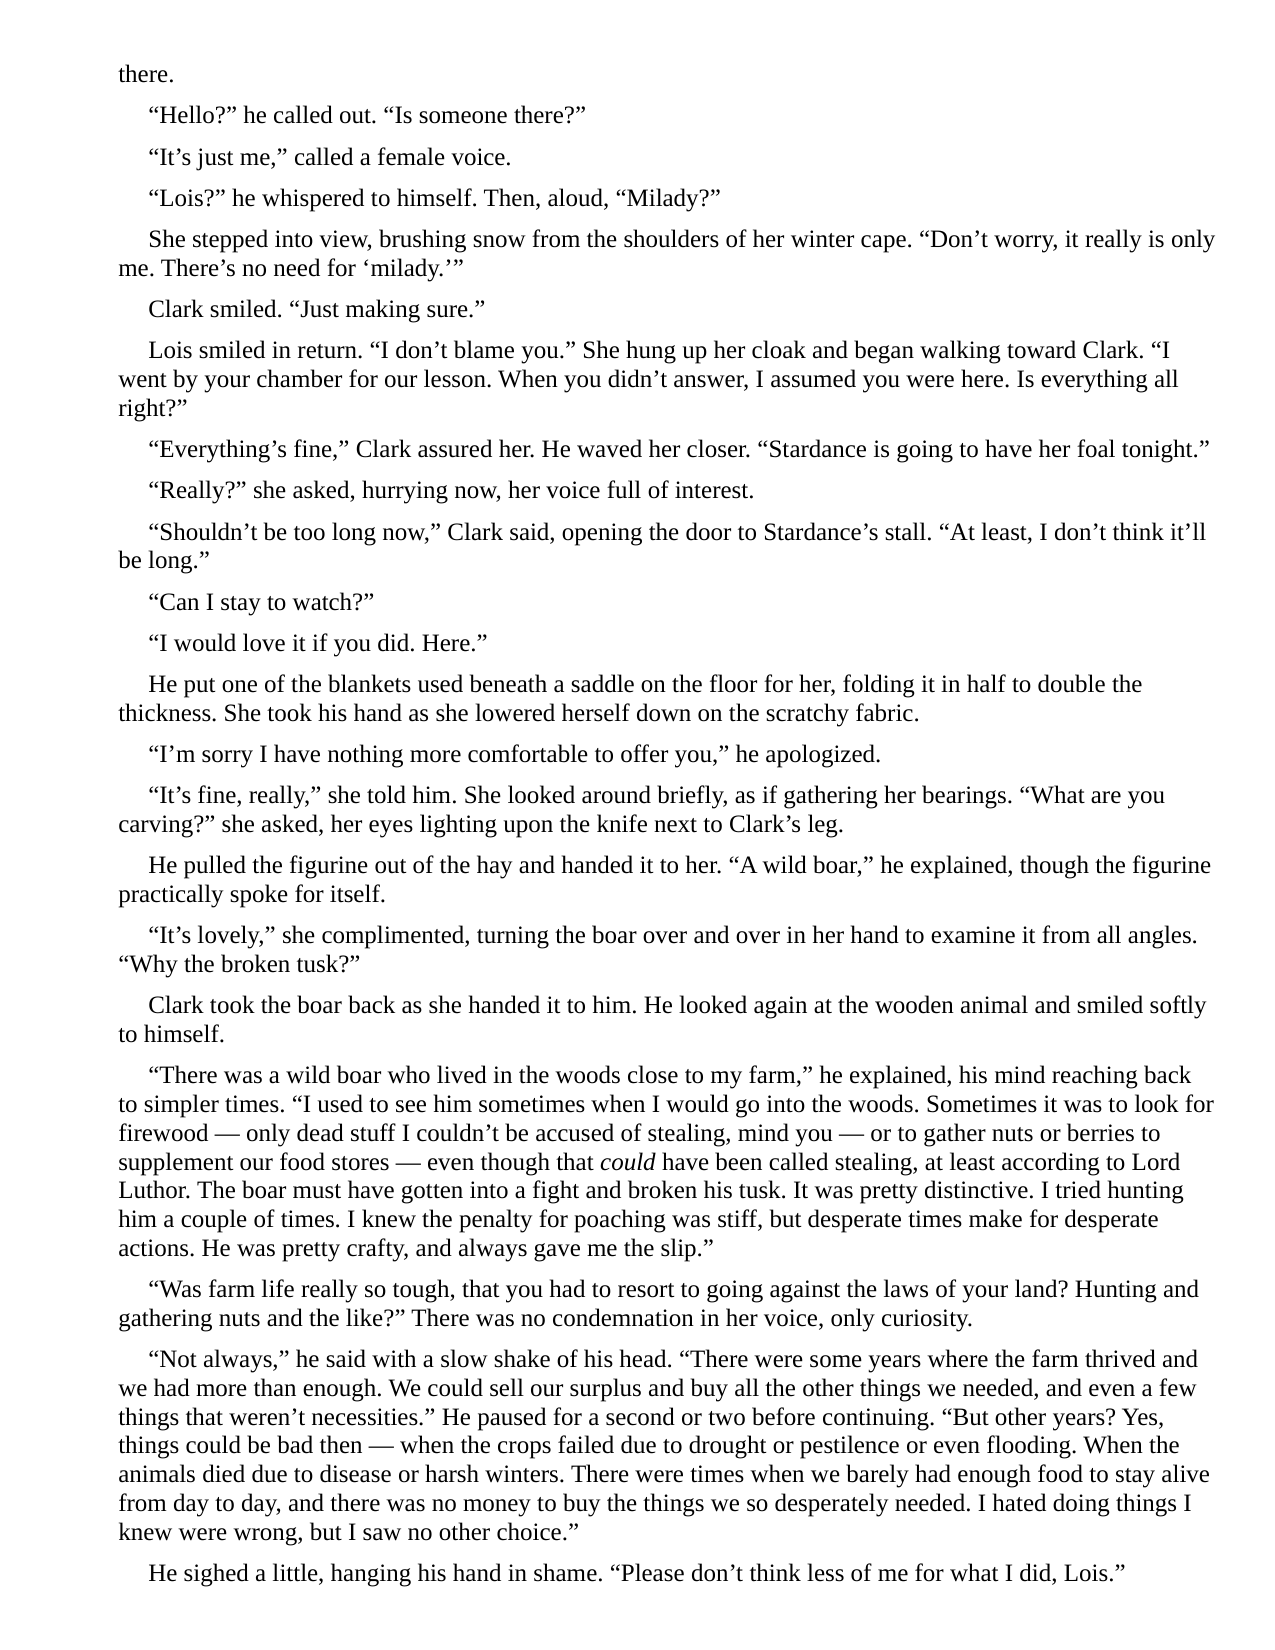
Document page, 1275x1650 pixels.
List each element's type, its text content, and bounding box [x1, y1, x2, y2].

text “Was farm life really so tough, that you had to resort to going against the laws of your land? Hunting and gathering nuts and the like?” There was no condemnation in her voice, only curiosity. [118, 1274, 1216, 1332]
text He pulled the figurine out of the hay and handed it to her. “A wild boar,” he explained, though the figurine practically spoke for itself. [118, 850, 1216, 908]
text “There was a wild boar who lived in the woods close to my farm,” he explained, his mind reaching back to simpler times. “I used to see him sometimes when I would go into the woods. Sometimes it was to look for firewood — only dead stuff I couldn’t be accused of stealing, mind you — or to gather nuts or berries to supplement our food stores — even though that could have been called stealing, at least according to Lord Luthor. The boar must have gotten into a fight and broken his tusk. It was pretty distinctive. I tried hunting him a couple of times. I knew the penalty for poaching was stiff, but desperate times make for desperate actions. He was pretty crafty, and always gave me the slip.” [118, 1060, 1216, 1262]
text He put one of the blankets used beneath a saddle on the floor for her, folding it in half to double the thickness. She took his hand as she lowered herself down on the scratchy fabric. [118, 669, 1216, 727]
text “Can I stay to watch?” [118, 587, 1216, 615]
text Clark took the boar back as she handed it to him. He looked again at the wooden animal and smiled softly to himself. [118, 990, 1216, 1048]
text “Lois?” he whispered to himself. Then, aloud, “Milady?” [118, 183, 1216, 212]
text “Shouldn’t be too long now,” Clark said, opening the door to Stardance’s stall. “At least, I don’t think it’ll be long.” [118, 517, 1216, 574]
text “It’s just me,” called a female voice. [118, 142, 1216, 170]
text He sighed a little, hanging his hand in shame. “Please don’t think less of me for what I did, Lois.” [118, 1558, 1216, 1587]
text “It’s fine, really,” she told him. She looked around briefly, as if gathering her bearings. “What are you carving?” she asked, her eyes lighting upon the knife next to Clark’s leg. [118, 780, 1216, 838]
text “Everything’s fine,” Clark assured her. He waved her closer. “Stardance is going to have her foal tonight.” [118, 434, 1216, 463]
text “Really?” she asked, hurrying now, her voice full of interest. [118, 475, 1216, 504]
text Lois smiled in return. “I don’t blame you.” She hung up her cloak and began walking toward Clark. “I went by your chamber for our lesson. When you didn’t answer, I assumed you were here. Is everything all right?” [118, 335, 1216, 422]
text “I’m sorry I have nothing more comfortable to offer you,” he apologized. [118, 739, 1216, 768]
text “I would love it if you did. Here.” [118, 628, 1216, 657]
text “It’s lovely,” she complimented, turning the boar over and over in her hand to examine it from all angles. “Why the broken tusk?” [118, 920, 1216, 978]
text “Not always,” he said with a slow shake of his head. “There were some years where the farm thrived and we had more than enough. We could sell our surplus and buy all the other things we needed, and even a few things that weren’t necessities.” He paused for a second or two before continuing. “But other years? Yes, things could be bad then — when the crops failed due to drought or pestilence or even flooding. When the animals died due to disease or harsh winters. There were times when we barely had enough food to stay alive from day to day, and there was no money to buy the things we so desperately needed. I hated doing things I knew were wrong, but I saw no other choice.” [118, 1344, 1216, 1545]
text “Hello?” he called out. “Is someone there?” [118, 100, 1216, 129]
text Clark smiled. “Just making sure.” [118, 294, 1216, 323]
text She stepped into view, brushing snow from the shoulders of her winter cape. “Don’t worry, it really is only me. There’s no need for ‘milady.’” [118, 224, 1216, 282]
text there. [118, 59, 1216, 88]
